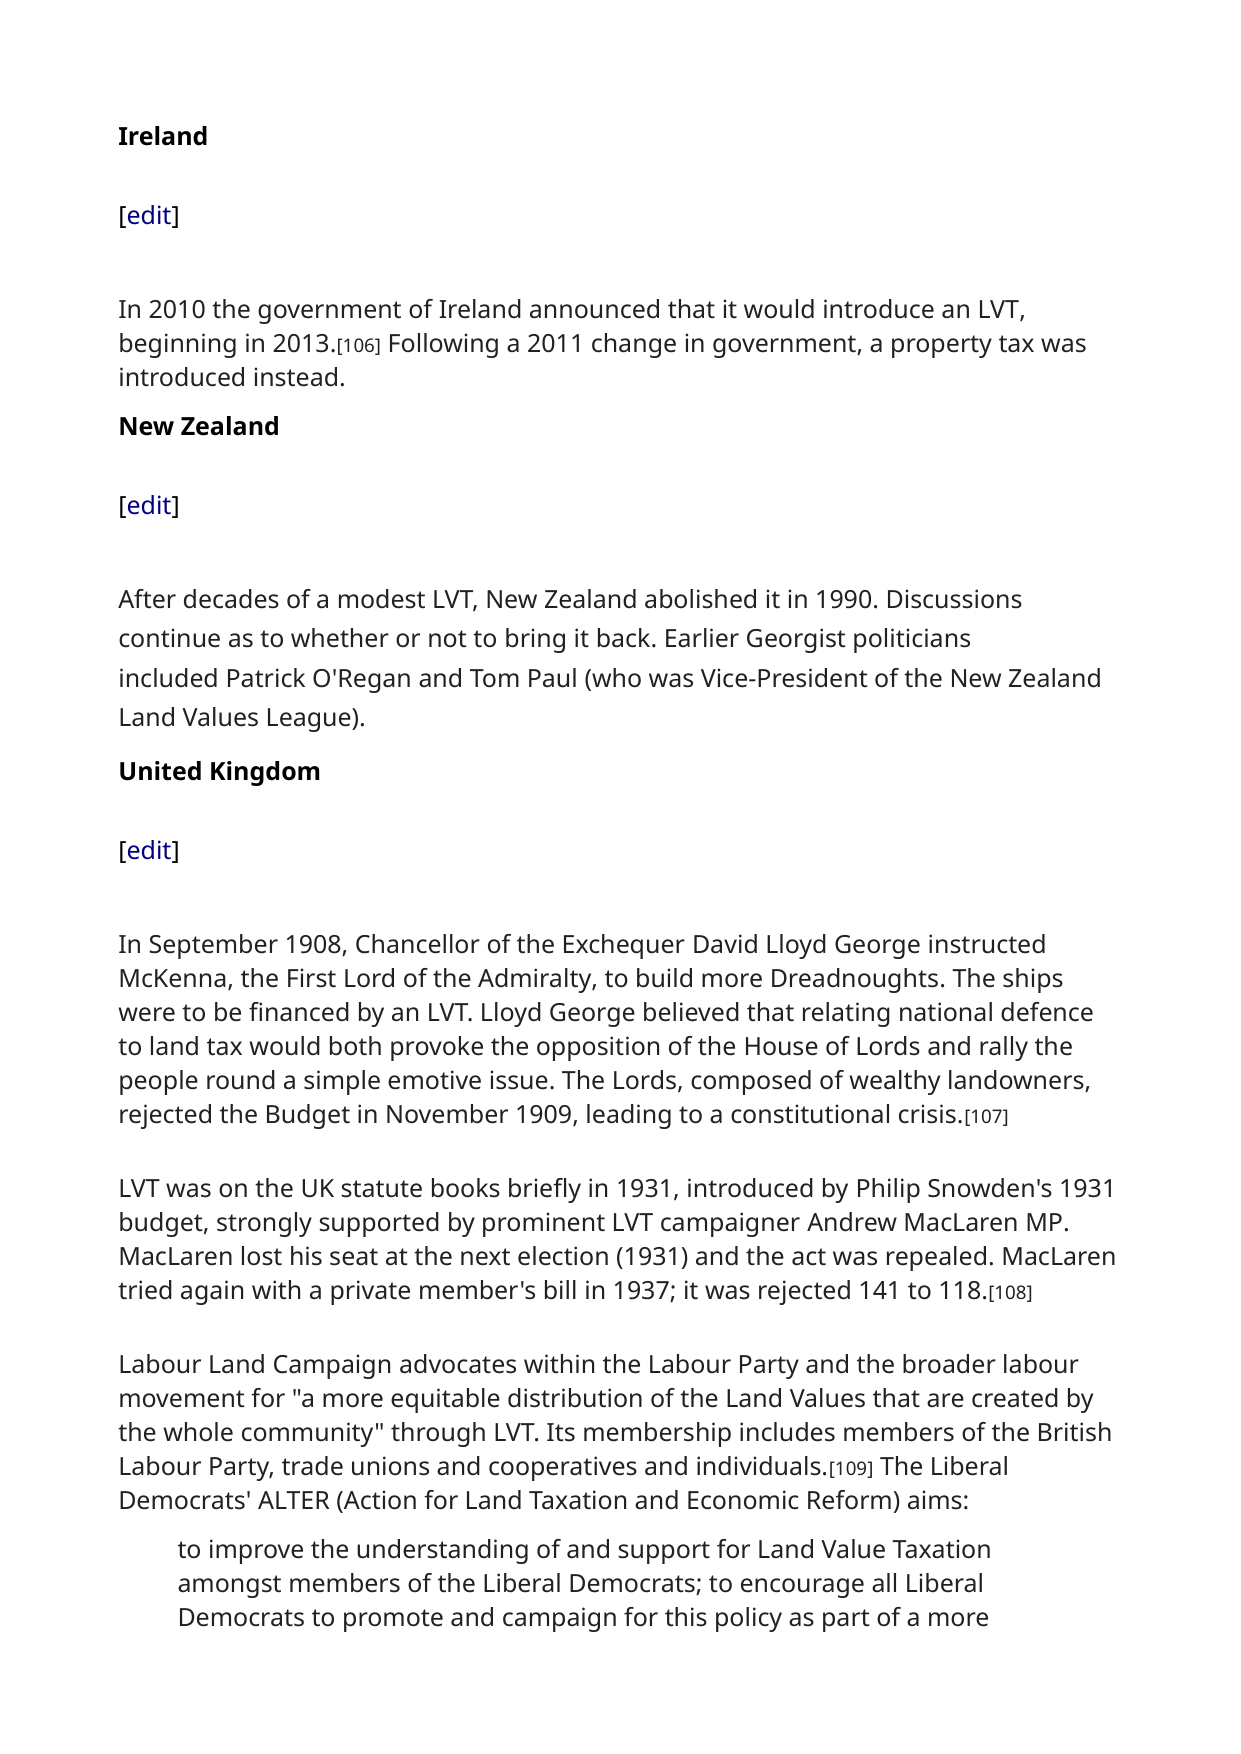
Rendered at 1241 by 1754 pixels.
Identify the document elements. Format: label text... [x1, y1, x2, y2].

text In 2010 the government of Ireland announced that it would introduce an LVT, beginning in 2013.[106] Following a 2011 change in government, a property tax was introduced instead. [118, 292, 1122, 394]
subtitle Ireland [118, 118, 1122, 152]
text Labour Land Campaign advocates within the Labour Party and the broader labour movement for "a more equitable distribution of the Land Values that are created by the whole community" through LVT. Its membership includes members of the British Labour Party, trade unions and cooperatives and individuals.[109] The Liberal Democrats' ALTER (Action for Land Taxation and Economic Reform) aims: [118, 1347, 1122, 1517]
subtitle New Zealand [118, 408, 1122, 442]
text LVT was on the UK statute books briefly in 1931, introduced by Philip Snowden's 1931 budget, strongly supported by prominent LVT campaigner Andrew MacLaren MP. MacLaren lost his seat at the next election (1931) and the act was repealed. MacLaren tried again with a private member's bill in 1937; it was rejected 141 to 118.[108] [118, 1171, 1122, 1307]
text After decades of a modest LVT, New Zealand abolished it in 1990. Discussions continue as to whether or not to bring it back. Earlier Georgist politicians included Patrick O'Regan and Tom Paul (who was Vice-President of the New Zealand Land Values League). [118, 582, 1122, 733]
text to improve the understanding of and support for Land Value Taxation amongst members of the Liberal Democrats; to encourage all Liberal Democrats to promote and campaign for this policy as part of a more [177, 1531, 1063, 1634]
text [edit] [118, 488, 1122, 522]
text [edit] [118, 833, 1122, 867]
text [edit] [118, 198, 1122, 232]
subtitle United Kingdom [118, 753, 1122, 787]
text In September 1908, Chancellor of the Exchequer David Lloyd George instructed McKenna, the First Lord of the Admiralty, to build more Dreadnoughts. The ships were to be financed by an LVT. Lloyd George believed that relating national defence to land tax would both provoke the opposition of the House of Lords and rally the people round a simple emotive issue. The Lords, composed of wealthy landowners, rejected the Budget in November 1909, leading to a constitutional crisis.[107] [118, 927, 1122, 1131]
